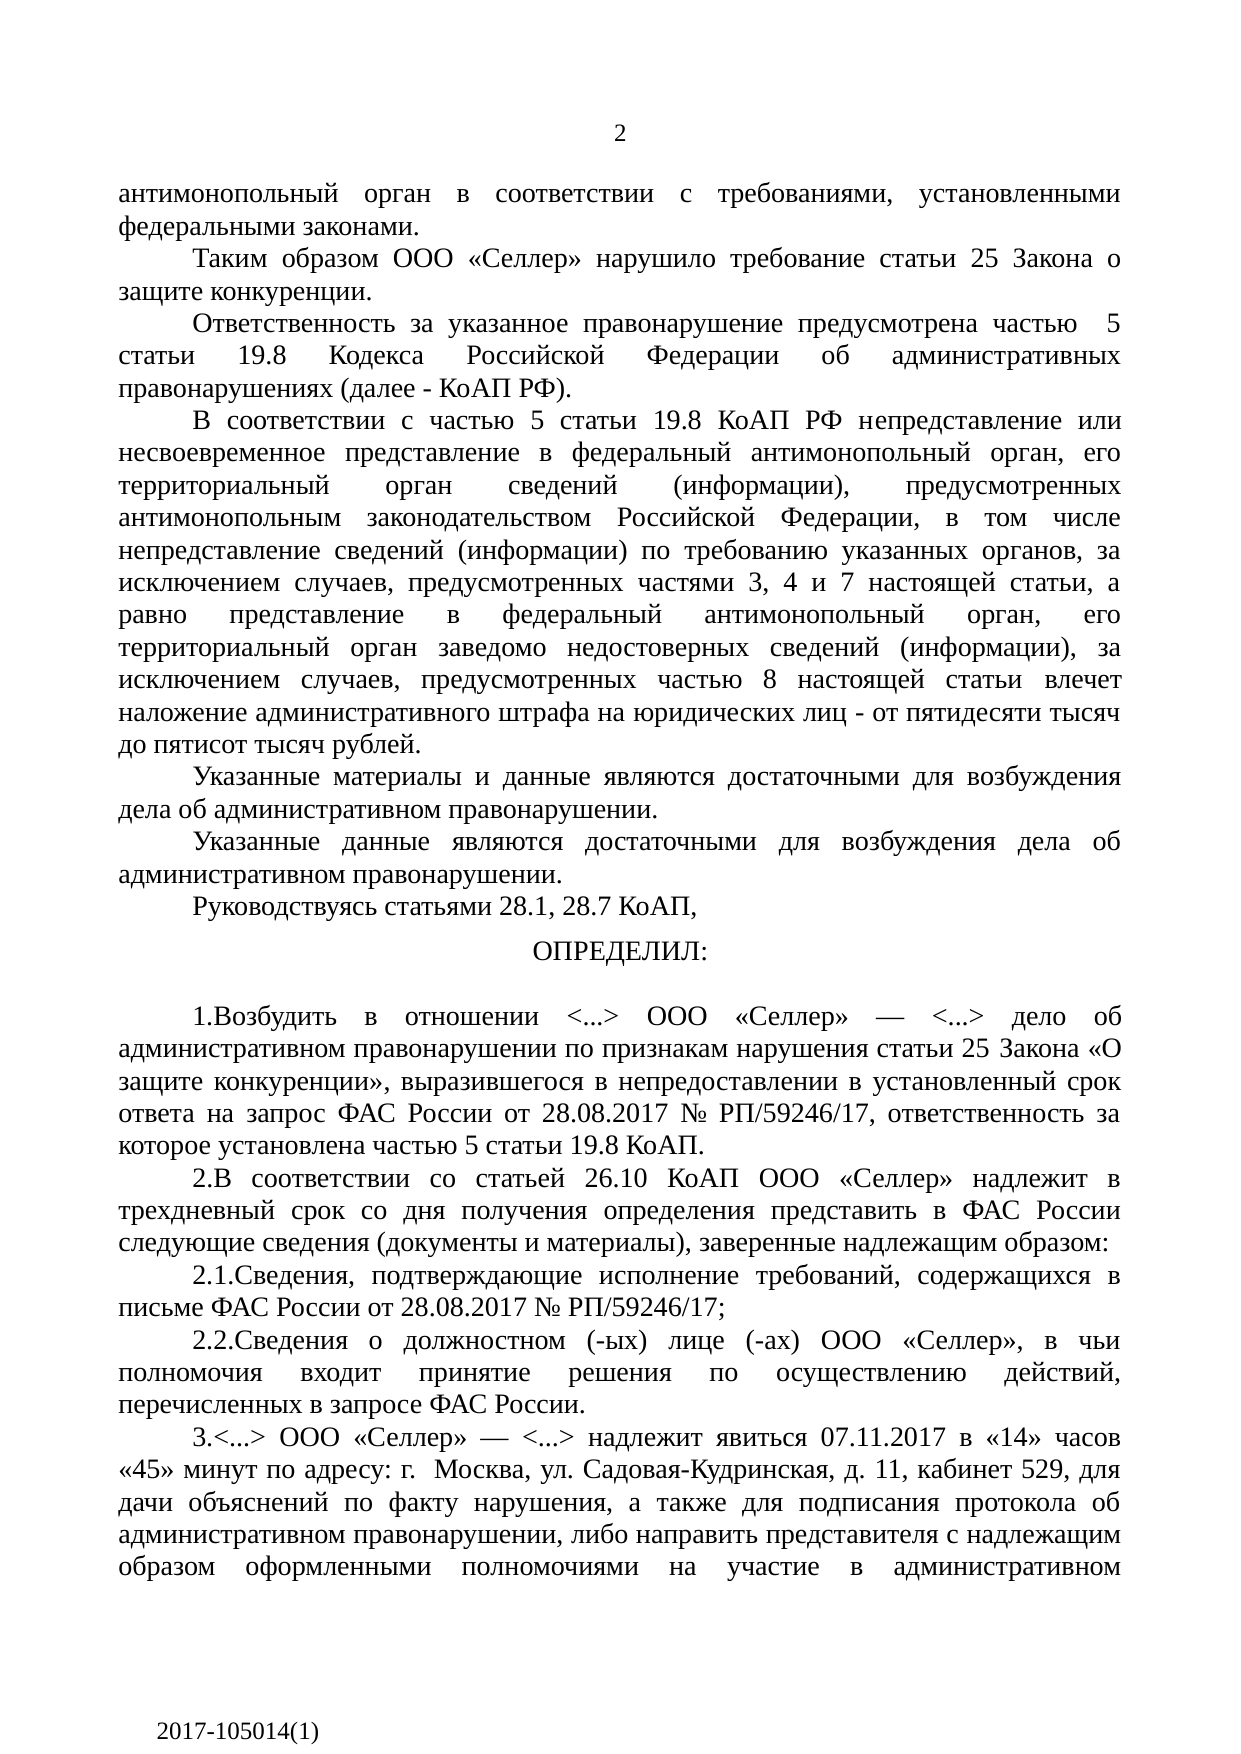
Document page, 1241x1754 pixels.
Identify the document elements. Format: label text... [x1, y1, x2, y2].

text Указанные материалы и данные являются достаточными для возбуждения дела об административном правонарушении. [118, 759, 1122, 824]
text Таким образом ООО «Селлер» нарушило требование статьи 25 Закона о защите конкуренции. [118, 241, 1122, 306]
text Ответственность за указанное правонарушение предусмотрена частью 5 статьи 19.8 Кодекса Российской Федерации об административных правонарушениях (далее - КоАП РФ). [118, 306, 1122, 403]
text ОПРЕДЕЛИЛ: [118, 934, 1122, 966]
text В соответствии с частью 5 статьи 19.8 КоАП РФ непредставление или несвоевременное представление в федеральный антимонопольный орган, его территориальный орган сведений (информации), предусмотренных антимонопольным законодательством Российской Федерации, в том числе непредставление сведений (информации) по требованию указанных органов, за исключением случаев, предусмотренных частями 3, 4 и 7 настоящей статьи, а равно представление в федеральный антимонопольный орган, его территориальный орган заведомо недостоверных сведений (информации), за исключением случаев, предусмотренных частью 8 настоящей статьи влечет наложение административного штрафа на юридических лиц - от пятидесяти тысяч до пятисот тысяч рублей. [118, 403, 1122, 759]
text 2.1.Сведения, подтверждающие исполнение требований, содержащихся в письме ФАС России от 28.08.2017 № РП/59246/17; [118, 1258, 1122, 1323]
text 3.<...> ООО «Селлер» — <...> надлежит явиться 07.11.2017 в «14» часов «45» минут по адресу: г. Москва, ул. Садовая-Кудринская, д. 11, кабинет 529, для дачи объяснений по факту нарушения, а также для подписания протокола об административном правонарушении, либо направить представителя с надлежащим образом оформленными полномочиями на участие в административном [118, 1420, 1122, 1582]
text Руководствуясь статьями 28.1, 28.7 КоАП, [118, 889, 1122, 921]
text антимонопольный орган в соответствии с требованиями, установленными федеральными законами. [118, 176, 1122, 241]
text 2.В соответствии со статьей 26.10 КоАП ООО «Селлер» надлежит в трехдневный срок со дня получения определения представить в ФАС России следующие сведения (документы и материалы), заверенные надлежащим образом: [118, 1161, 1122, 1258]
text 1.Возбудить в отношении <...> ООО «Селлер» — <...> дело об административном правонарушении по признакам нарушения статьи 25 Закона «О защите конкуренции», выразившегося в непредоставлении в установленный срок ответа на запрос ФАС России от 28.08.2017 № РП/59246/17, ответственность за которое установлена частью 5 статьи 19.8 КоАП. [118, 999, 1122, 1161]
text Указанные данные являются достаточными для возбуждения дела об административном правонарушении. [118, 824, 1122, 889]
text 2.2.Сведения о должностном (-ых) лице (-ах) ООО «Селлер», в чьи полномочия входит принятие решения по осуществлению действий, перечисленных в запросе ФАС России. [118, 1323, 1122, 1420]
